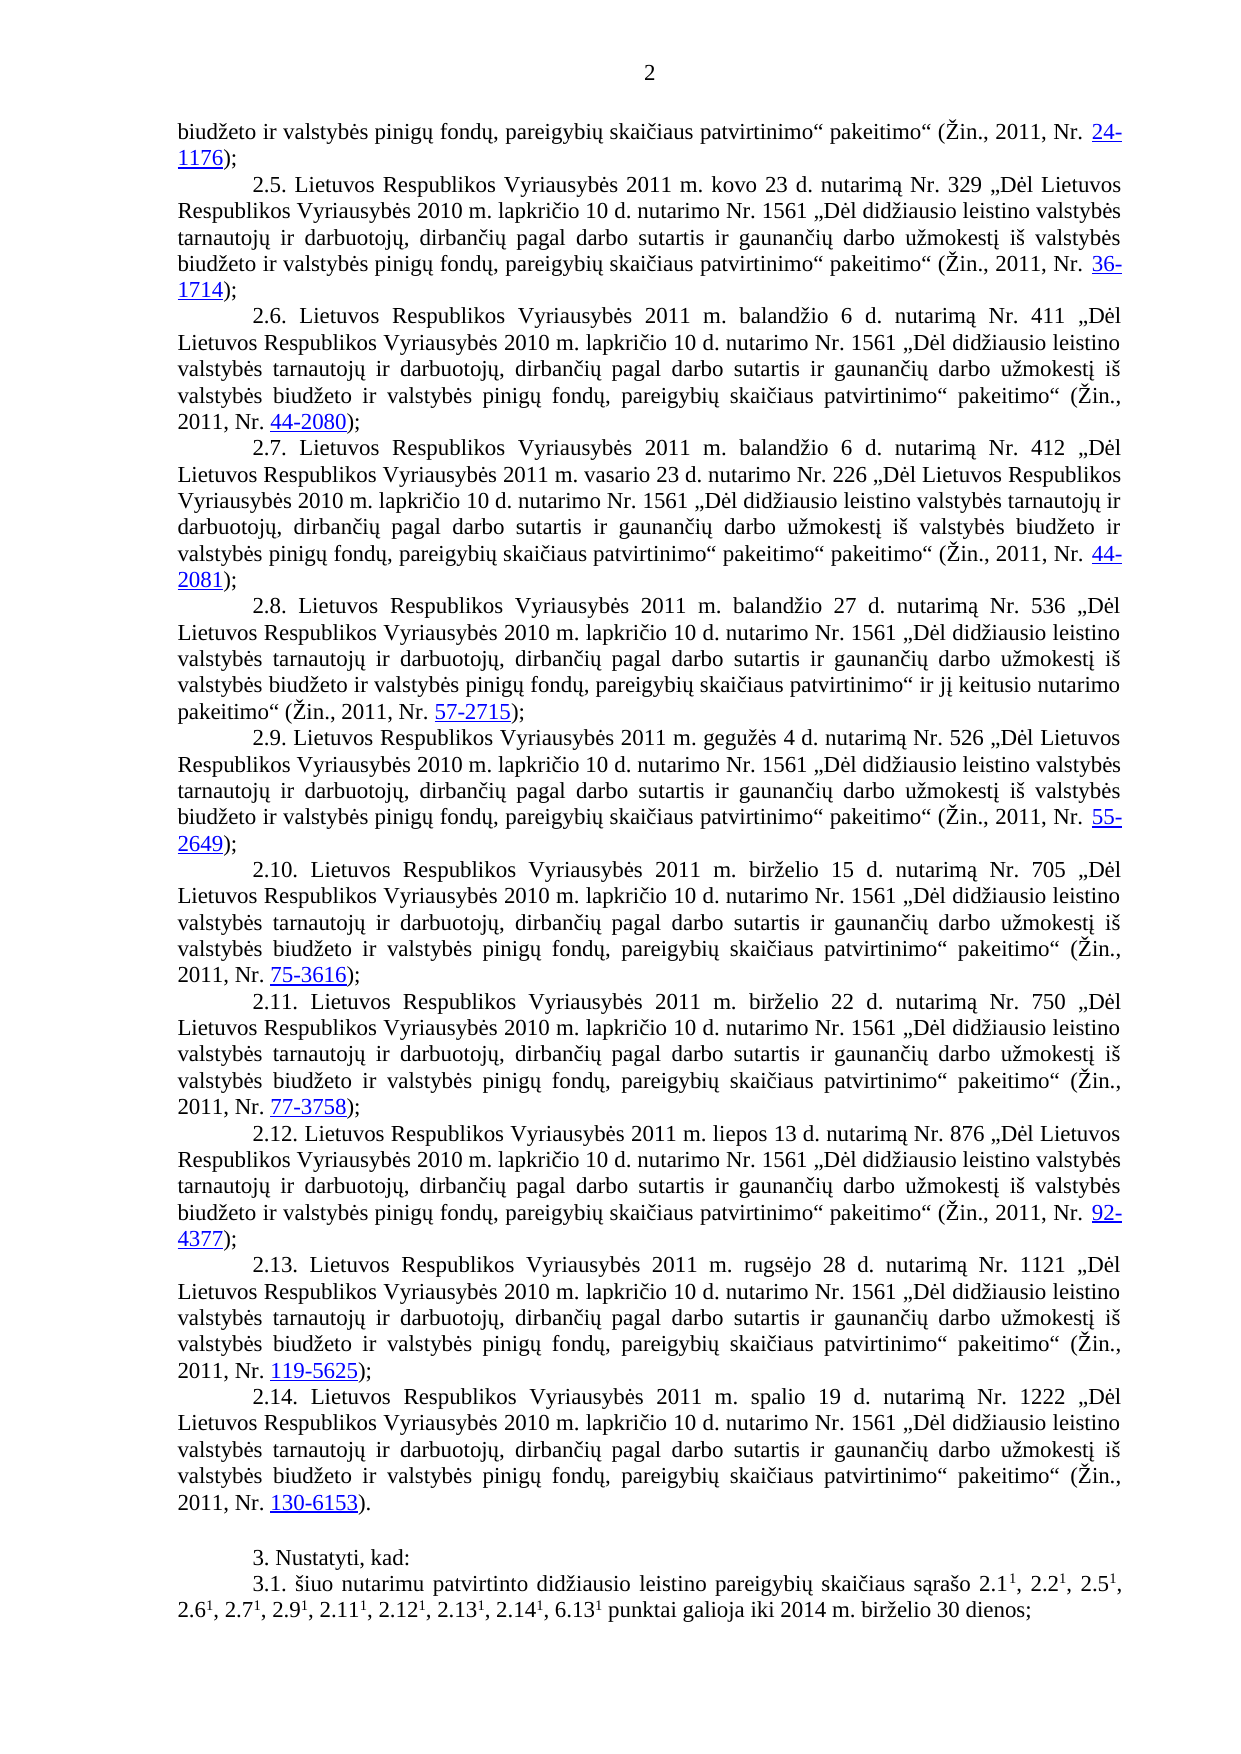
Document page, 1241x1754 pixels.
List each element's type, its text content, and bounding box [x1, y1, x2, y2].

text 2.6. Lietuvos Respublikos Vyriausybės 2011 m. balandžio 6 d. nutarimą Nr. 411 „Dėl Lietuvos Respublikos Vyriausybės 2010 m. lapkričio 10 d. nutarimo Nr. 1561 „Dėl didžiausio leistino valstybės tarnautojų ir darbuotojų, dirbančių pagal darbo sutartis ir gaunančių darbo užmokestį iš valstybės biudžeto ir valstybės pinigų fondų, pareigybių skaičiaus patvirtinimo“ pakeitimo“ (Žin., 2011, Nr. 44-2080); [177, 303, 1122, 434]
text 2.5. Lietuvos Respublikos Vyriausybės 2011 m. kovo 23 d. nutarimą Nr. 329 „Dėl Lietuvos Respublikos Vyriausybės 2010 m. lapkričio 10 d. nutarimo Nr. 1561 „Dėl didžiausio leistino valstybės tarnautojų ir darbuotojų, dirbančių pagal darbo sutartis ir gaunančių darbo užmokestį iš valstybės biudžeto ir valstybės pinigų fondų, pareigybių skaičiaus patvirtinimo“ pakeitimo“ (Žin., 2011, Nr. 36-1714); [177, 171, 1122, 303]
text 2.13. Lietuvos Respublikos Vyriausybės 2011 m. rugsėjo 28 d. nutarimą Nr. 1121 „Dėl Lietuvos Respublikos Vyriausybės 2010 m. lapkričio 10 d. nutarimo Nr. 1561 „Dėl didžiausio leistino valstybės tarnautojų ir darbuotojų, dirbančių pagal darbo sutartis ir gaunančių darbo užmokestį iš valstybės biudžeto ir valstybės pinigų fondų, pareigybių skaičiaus patvirtinimo“ pakeitimo“ (Žin., 2011, Nr. 119-5625); [177, 1251, 1122, 1383]
text 2.9. Lietuvos Respublikos Vyriausybės 2011 m. gegužės 4 d. nutarimą Nr. 526 „Dėl Lietuvos Respublikos Vyriausybės 2010 m. lapkričio 10 d. nutarimo Nr. 1561 „Dėl didžiausio leistino valstybės tarnautojų ir darbuotojų, dirbančių pagal darbo sutartis ir gaunančių darbo užmokestį iš valstybės biudžeto ir valstybės pinigų fondų, pareigybių skaičiaus patvirtinimo“ pakeitimo“ (Žin., 2011, Nr. 55-2649); [177, 724, 1122, 856]
text 2.11. Lietuvos Respublikos Vyriausybės 2011 m. birželio 22 d. nutarimą Nr. 750 „Dėl Lietuvos Respublikos Vyriausybės 2010 m. lapkričio 10 d. nutarimo Nr. 1561 „Dėl didžiausio leistino valstybės tarnautojų ir darbuotojų, dirbančių pagal darbo sutartis ir gaunančių darbo užmokestį iš valstybės biudžeto ir valstybės pinigų fondų, pareigybių skaičiaus patvirtinimo“ pakeitimo“ (Žin., 2011, Nr. 77-3758); [177, 988, 1122, 1119]
text 2.8. Lietuvos Respublikos Vyriausybės 2011 m. balandžio 27 d. nutarimą Nr. 536 „Dėl Lietuvos Respublikos Vyriausybės 2010 m. lapkričio 10 d. nutarimo Nr. 1561 „Dėl didžiausio leistino valstybės tarnautojų ir darbuotojų, dirbančių pagal darbo sutartis ir gaunančių darbo užmokestį iš valstybės biudžeto ir valstybės pinigų fondų, pareigybių skaičiaus patvirtinimo“ ir jį keitusio nutarimo pakeitimo“ (Žin., 2011, Nr. 57-2715); [177, 592, 1122, 724]
text 2.14. Lietuvos Respublikos Vyriausybės 2011 m. spalio 19 d. nutarimą Nr. 1222 „Dėl Lietuvos Respublikos Vyriausybės 2010 m. lapkričio 10 d. nutarimo Nr. 1561 „Dėl didžiausio leistino valstybės tarnautojų ir darbuotojų, dirbančių pagal darbo sutartis ir gaunančių darbo užmokestį iš valstybės biudžeto ir valstybės pinigų fondų, pareigybių skaičiaus patvirtinimo“ pakeitimo“ (Žin., 2011, Nr. 130-6153). [177, 1383, 1122, 1515]
text 2.12. Lietuvos Respublikos Vyriausybės 2011 m. liepos 13 d. nutarimą Nr. 876 „Dėl Lietuvos Respublikos Vyriausybės 2010 m. lapkričio 10 d. nutarimo Nr. 1561 „Dėl didžiausio leistino valstybės tarnautojų ir darbuotojų, dirbančių pagal darbo sutartis ir gaunančių darbo užmokestį iš valstybės biudžeto ir valstybės pinigų fondų, pareigybių skaičiaus patvirtinimo“ pakeitimo“ (Žin., 2011, Nr. 92-4377); [177, 1119, 1122, 1251]
text 3. Nustatyti, kad: [177, 1544, 1122, 1570]
text biudžeto ir valstybės pinigų fondų, pareigybių skaičiaus patvirtinimo“ pakeitimo“ (Žin., 2011, Nr. 24-1176); [177, 118, 1122, 171]
text 2.10. Lietuvos Respublikos Vyriausybės 2011 m. birželio 15 d. nutarimą Nr. 705 „Dėl Lietuvos Respublikos Vyriausybės 2010 m. lapkričio 10 d. nutarimo Nr. 1561 „Dėl didžiausio leistino valstybės tarnautojų ir darbuotojų, dirbančių pagal darbo sutartis ir gaunančių darbo užmokestį iš valstybės biudžeto ir valstybės pinigų fondų, pareigybių skaičiaus patvirtinimo“ pakeitimo“ (Žin., 2011, Nr. 75-3616); [177, 856, 1122, 988]
text 3.1. šiuo nutarimu patvirtinto didžiausio leistino pareigybių skaičiaus sąrašo 2.11, 2.21, 2.51, 2.61, 2.71, 2.91, 2.111, 2.121, 2.131, 2.141, 6.131 punktai galioja iki 2014 m. birželio 30 dienos; [177, 1570, 1122, 1623]
text 2.7. Lietuvos Respublikos Vyriausybės 2011 m. balandžio 6 d. nutarimą Nr. 412 „Dėl Lietuvos Respublikos Vyriausybės 2011 m. vasario 23 d. nutarimo Nr. 226 „Dėl Lietuvos Respublikos Vyriausybės 2010 m. lapkričio 10 d. nutarimo Nr. 1561 „Dėl didžiausio leistino valstybės tarnautojų ir darbuotojų, dirbančių pagal darbo sutartis ir gaunančių darbo užmokestį iš valstybės biudžeto ir valstybės pinigų fondų, pareigybių skaičiaus patvirtinimo“ pakeitimo“ pakeitimo“ (Žin., 2011, Nr. 44-2081); [177, 434, 1122, 592]
